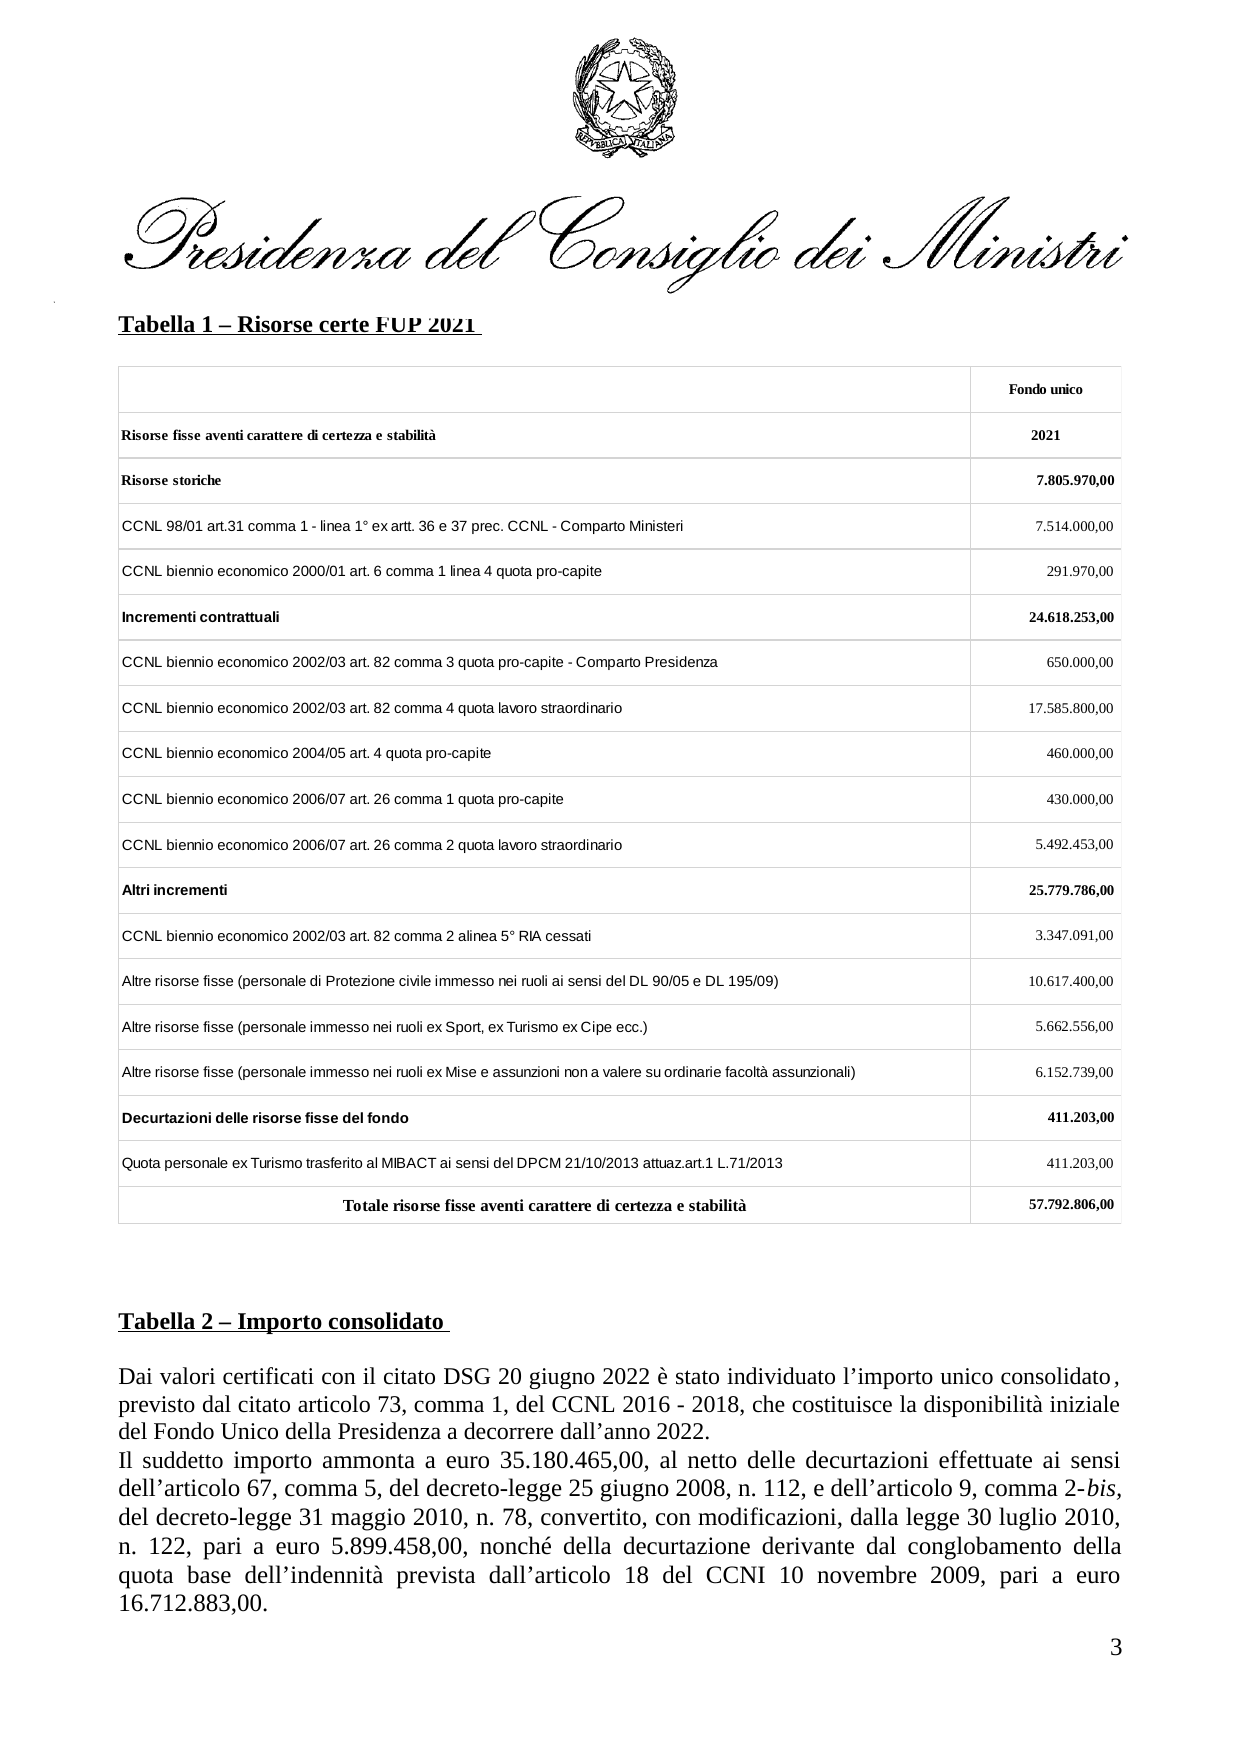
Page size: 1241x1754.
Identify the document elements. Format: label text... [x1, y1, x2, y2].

text Tabella 2 – Importo consolidato [118, 1307, 1122, 1334]
text Dai valori certificati con il citato DSG 20 giugno 2022 è stato individuato l’importo unico consolidato, previsto dal citato articolo 73, comma 1, del CCNL 2016 - 2018, che costituisce la disponibilità iniziale del Fondo Unico della Presidenza a decorrere dall’anno 2022. [118, 1362, 1122, 1445]
text Tabella 1 – Risorse certe FUP 2021 [118, 313, 1122, 338]
text Il suddetto importo ammonta a euro 35.180.465,00, al netto delle decurtazioni effettuate ai sensi dell’articolo 67, comma 5, del decreto-legge 25 giugno 2008, n. 112, e dell’articolo 9, comma 2-bis, del decreto-legge 31 maggio 2010, n. 78, convertito, con modificazioni, dalla legge 30 luglio 2010, n. 122, pari a euro 5.899.458,00, nonché della decurtazione derivante dal conglobamento della quota base dell’indennità prevista dall’articolo 18 del CCNI 10 novembre 2009, pari a euro 16.712.883,00. [118, 1445, 1122, 1617]
